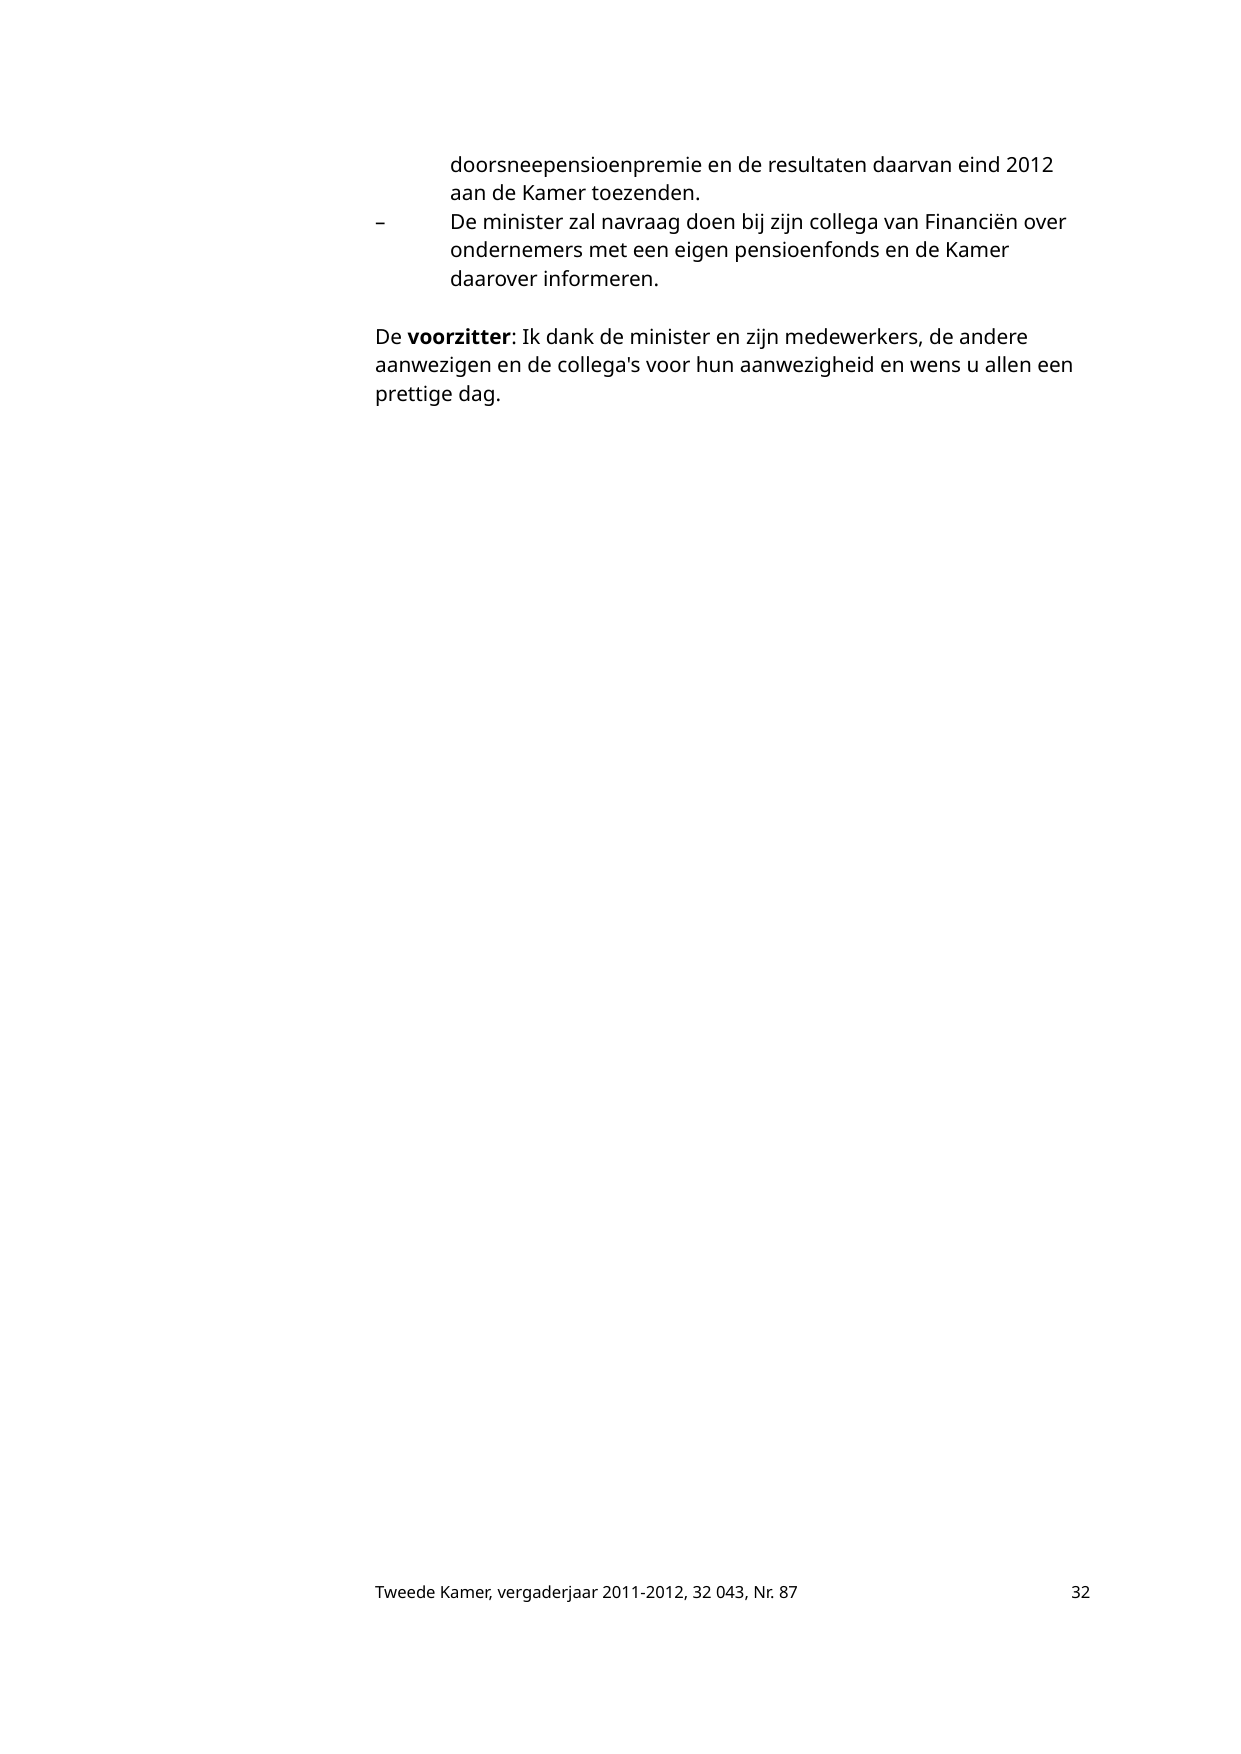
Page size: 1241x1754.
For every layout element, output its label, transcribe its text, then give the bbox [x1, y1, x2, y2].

list De minister zal navraag doen bij zijn collega van Financiën over ondernemers met een eigen pensioenfonds en de Kamer daarover informeren. [375, 207, 1090, 292]
text De voorzitter: Ik dank de minister en zijn medewerkers, de andere aanwezigen en de collega's voor hun aanwezigheid en wens u allen een prettige dag. [375, 322, 1090, 407]
list doorsneepensioenpremie en de resultaten daarvan eind 2012 aan de Kamer toezenden. [375, 150, 1090, 207]
